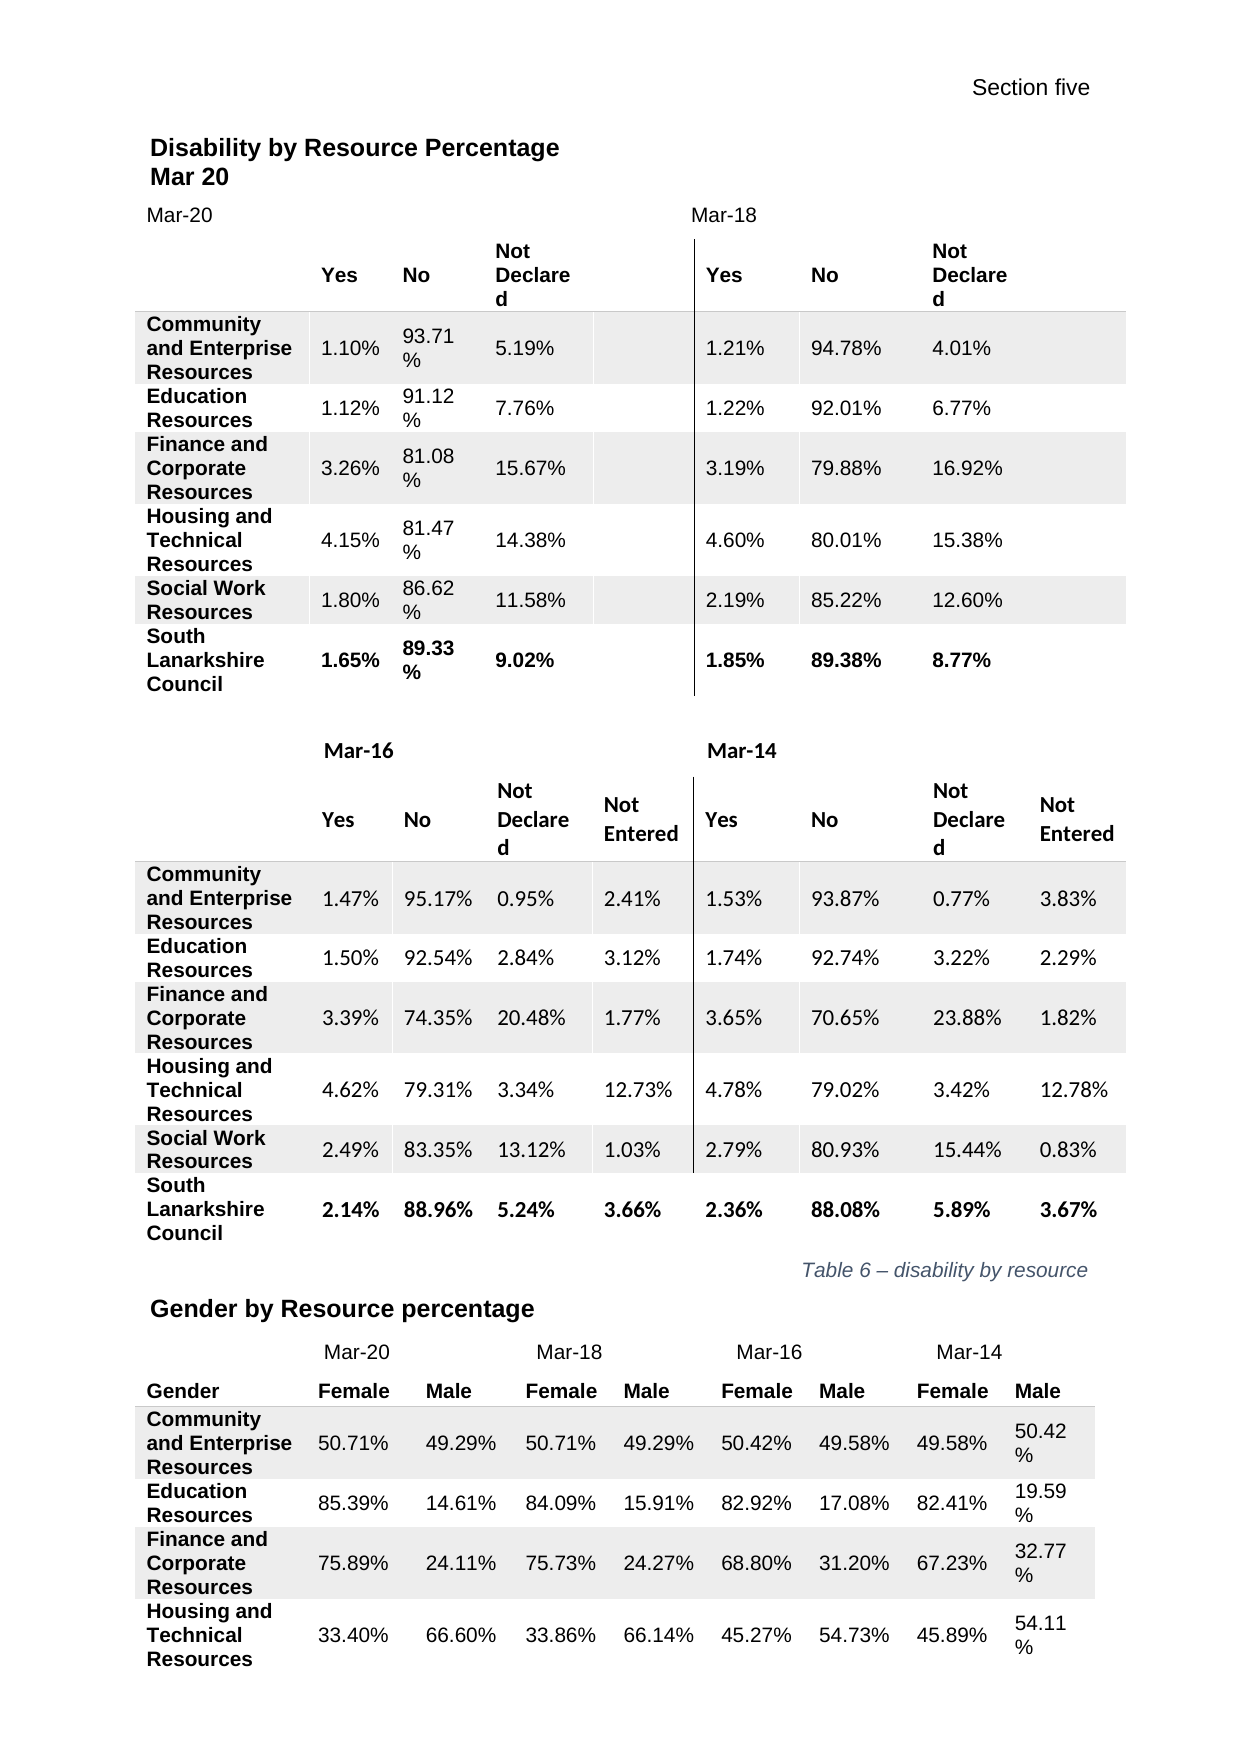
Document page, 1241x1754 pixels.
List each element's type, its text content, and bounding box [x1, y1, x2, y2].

text Disability by Resource Percentage [150, 133, 1090, 162]
text Mar-20 Mar-18 [146, 203, 1090, 227]
table_cell 2.36% [694, 1173, 799, 1245]
table_header No [800, 239, 921, 311]
table_cell 67.23% [905, 1527, 1003, 1599]
table_header Female [307, 1376, 414, 1406]
table_cell 4.78% [694, 1054, 799, 1125]
table_cell 3.26% [310, 432, 391, 504]
table_cell 31.20% [808, 1527, 905, 1599]
table_cell Finance and Corporate Resources [135, 982, 311, 1053]
table_header Male [1003, 1376, 1095, 1406]
table_cell 12.78% [1028, 1054, 1126, 1125]
table_cell 2.29% [1028, 934, 1126, 982]
table_cell Housing and Technical Resources [135, 504, 309, 576]
table_cell Education Resources [135, 934, 311, 982]
table_cell 85.22% [800, 576, 921, 624]
table_cell Finance and Corporate Resources [135, 432, 309, 504]
table_cell Housing and Technical Resources [135, 1054, 311, 1125]
table_cell 84.09% [514, 1479, 612, 1527]
table_cell 16.92% [921, 432, 1030, 504]
table_cell 15.38% [921, 504, 1030, 576]
table_cell 3.34% [486, 1054, 592, 1125]
table_cell 1.77% [593, 982, 693, 1053]
text Mar-20 Mar-18 Mar-16 Mar-14 [146, 1339, 1090, 1363]
table_cell 12.60% [921, 576, 1030, 624]
table_cell 33.86% [514, 1599, 612, 1671]
table_cell 8.77% [921, 624, 1030, 696]
table_cell 1.22% [695, 384, 799, 432]
table_cell 7.76% [484, 384, 593, 432]
table_cell 2.41% [593, 862, 693, 934]
table_cell [1030, 624, 1126, 696]
table_cell 50.42% [1003, 1407, 1095, 1479]
table_cell 80.93% [800, 1125, 922, 1173]
table_header Male [612, 1376, 710, 1406]
table_cell 92.54% [393, 934, 486, 982]
text Mar-16 Mar-14 [146, 736, 1090, 764]
table_cell 17.08% [808, 1479, 905, 1527]
table_cell 93.71% [391, 312, 484, 384]
table_cell 2.84% [486, 934, 592, 982]
table_cell Social Work Resources [135, 1125, 311, 1173]
table_cell [594, 576, 694, 624]
table_cell 4.01% [921, 312, 1030, 384]
table_cell 89.38% [800, 624, 921, 696]
table_cell 1.21% [695, 312, 799, 384]
table_header Yes [694, 777, 799, 861]
table_cell 4.15% [310, 504, 391, 576]
table_header Not Declared [486, 777, 592, 861]
table_cell 88.96% [393, 1173, 486, 1245]
table_cell [1030, 384, 1126, 432]
table_header Not Declared [484, 239, 593, 311]
table_cell 75.73% [514, 1527, 612, 1599]
table_cell 81.47% [391, 504, 484, 576]
table_header Not Entered [593, 777, 693, 861]
table_cell 4.60% [695, 504, 799, 576]
table_cell 82.92% [710, 1479, 808, 1527]
table_header Not Declared [921, 239, 1030, 311]
table_cell 49.29% [414, 1407, 514, 1479]
table_cell 94.78% [800, 312, 921, 384]
table_cell [1030, 504, 1126, 576]
table_cell 83.35% [393, 1125, 486, 1173]
table_cell [1030, 312, 1126, 384]
table_cell 3.66% [593, 1173, 694, 1245]
table_cell 2.19% [695, 576, 799, 624]
table_cell 20.48% [486, 982, 592, 1053]
table_cell 89.33% [391, 624, 484, 696]
table_cell 1.65% [310, 624, 391, 696]
table_cell 95.17% [393, 862, 486, 934]
table_cell 12.73% [593, 1054, 693, 1125]
table_cell 88.08% [800, 1173, 922, 1245]
table_cell 32.77% [1003, 1527, 1095, 1599]
table_cell 70.65% [800, 982, 922, 1053]
table_cell 85.39% [307, 1479, 414, 1527]
table_cell 14.38% [484, 504, 593, 576]
table_header Not Declared [922, 777, 1028, 861]
table_cell 75.89% [307, 1527, 414, 1599]
table_header Male [414, 1376, 514, 1406]
table_cell 2.14% [311, 1173, 392, 1245]
table_cell 54.11% [1003, 1599, 1095, 1671]
table_cell 3.42% [922, 1054, 1028, 1125]
table_cell 23.88% [922, 982, 1028, 1053]
table_cell [594, 312, 694, 384]
table_cell 15.44% [922, 1125, 1028, 1173]
table_cell 1.10% [310, 312, 391, 384]
table_cell Social Work Resources [135, 576, 309, 624]
table_cell 3.12% [593, 934, 693, 982]
table_cell 1.50% [311, 934, 392, 982]
text Gender by Resource percentage [150, 1294, 1090, 1323]
table_cell 0.95% [486, 862, 592, 934]
table_cell Finance and Corporate Resources [135, 1527, 307, 1599]
table_cell [594, 384, 694, 432]
table_cell 2.79% [694, 1125, 799, 1173]
table_cell 1.80% [310, 576, 391, 624]
table_header Female [710, 1376, 808, 1406]
table_cell 24.27% [612, 1527, 710, 1599]
table_cell 3.19% [695, 432, 799, 504]
table_header Female [905, 1376, 1003, 1406]
table_header Yes [695, 239, 799, 311]
table_cell Education Resources [135, 384, 309, 432]
text Mar 20 [150, 162, 1090, 190]
table_cell 82.41% [905, 1479, 1003, 1527]
table_cell 50.42% [710, 1407, 808, 1479]
table_cell 24.11% [414, 1527, 514, 1599]
table_cell 45.89% [905, 1599, 1003, 1671]
table_cell [594, 624, 694, 696]
table_cell South Lanarkshire Council [135, 624, 309, 696]
table_cell 3.65% [694, 982, 799, 1053]
table_cell [1030, 576, 1126, 624]
table_cell South Lanarkshire Council [135, 1173, 311, 1245]
table_cell 0.83% [1028, 1125, 1126, 1173]
table_cell 92.01% [800, 384, 921, 432]
table_cell 5.89% [922, 1173, 1028, 1245]
table_cell 1.74% [694, 934, 799, 982]
table_cell 49.58% [808, 1407, 905, 1479]
table_cell 93.87% [800, 862, 922, 934]
table_cell 11.58% [484, 576, 593, 624]
table_cell 49.29% [612, 1407, 710, 1479]
table_header [135, 777, 311, 861]
table_cell 1.03% [593, 1125, 693, 1173]
table_header Male [808, 1376, 905, 1406]
table_cell 9.02% [484, 624, 593, 696]
table_cell 6.77% [921, 384, 1030, 432]
table_cell Community and Enterprise Resources [135, 1407, 307, 1479]
table_cell 3.39% [311, 982, 392, 1053]
table_cell 74.35% [393, 982, 486, 1053]
table_cell 66.60% [414, 1599, 514, 1671]
table_header Female [514, 1376, 612, 1406]
table_cell Education Resources [135, 1479, 307, 1527]
table_cell 1.47% [311, 862, 392, 934]
table_cell 81.08% [391, 432, 484, 504]
table_header No [393, 777, 486, 861]
table_cell 79.31% [393, 1054, 486, 1125]
table_header No [391, 239, 484, 311]
table_cell 79.88% [800, 432, 921, 504]
table_cell 49.58% [905, 1407, 1003, 1479]
table_cell 3.83% [1028, 862, 1126, 934]
table_cell 1.85% [695, 624, 799, 696]
table_cell 3.22% [922, 934, 1028, 982]
table_cell 54.73% [808, 1599, 905, 1671]
table_cell [1030, 432, 1126, 504]
table_header Gender [135, 1376, 307, 1406]
table_cell 4.62% [311, 1054, 392, 1125]
table_cell 50.71% [514, 1407, 612, 1479]
table_cell 66.14% [612, 1599, 710, 1671]
table_header [594, 239, 694, 311]
table_cell [594, 504, 694, 576]
table_cell Community and Enterprise Resources [135, 862, 311, 934]
table_cell 50.71% [307, 1407, 414, 1479]
table_cell 19.59% [1003, 1479, 1095, 1527]
table_cell 13.12% [486, 1125, 592, 1173]
table_cell 5.24% [486, 1173, 592, 1245]
table_cell 1.53% [694, 862, 799, 934]
table_header Yes [310, 239, 391, 311]
table_cell Community and Enterprise Resources [135, 312, 309, 384]
table_cell 92.74% [800, 934, 922, 982]
table_cell 91.12% [391, 384, 484, 432]
table_cell Housing and Technical Resources [135, 1599, 307, 1671]
table_header [135, 239, 309, 311]
table_header [1030, 239, 1126, 311]
table_header No [800, 777, 922, 861]
table_cell 33.40% [307, 1599, 414, 1671]
table_header Yes [311, 777, 392, 861]
table_cell 15.67% [484, 432, 593, 504]
text Table 6 – disability by resource [150, 1258, 1090, 1282]
table_cell 68.80% [710, 1527, 808, 1599]
table_cell 5.19% [484, 312, 593, 384]
table_cell 45.27% [710, 1599, 808, 1671]
table_cell 3.67% [1028, 1173, 1126, 1245]
table_cell 1.12% [310, 384, 391, 432]
table_cell [594, 432, 694, 504]
table_cell 14.61% [414, 1479, 514, 1527]
table_cell 80.01% [800, 504, 921, 576]
table_cell 2.49% [311, 1125, 392, 1173]
table_cell 1.82% [1028, 982, 1126, 1053]
table_cell 79.02% [800, 1054, 922, 1125]
table_header Not Entered [1028, 777, 1126, 861]
table_cell 86.62% [391, 576, 484, 624]
table_cell 15.91% [612, 1479, 710, 1527]
table_cell 0.77% [922, 862, 1028, 934]
